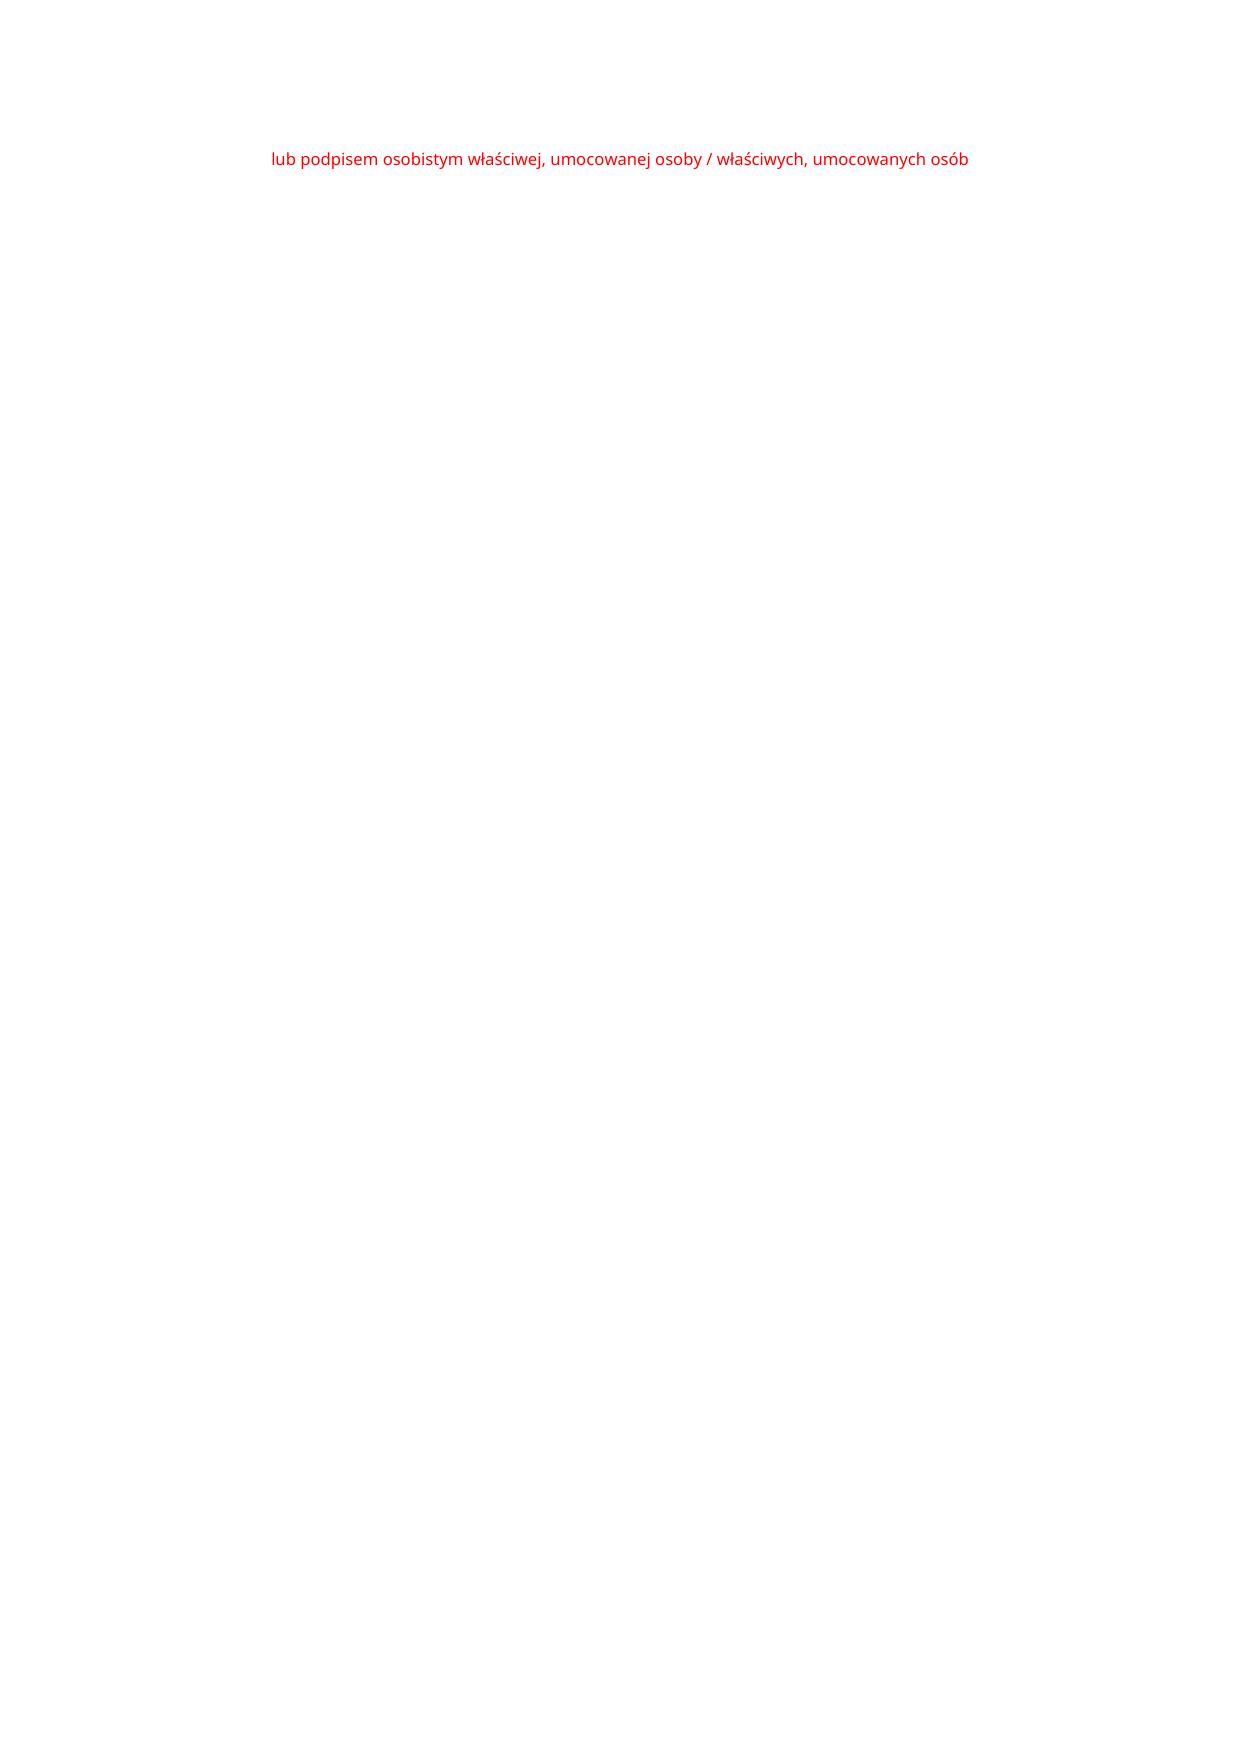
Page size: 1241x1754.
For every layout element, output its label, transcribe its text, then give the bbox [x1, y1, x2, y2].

text lub podpisem osobistym właściwej, umocowanej osoby / właściwych, umocowanych osób [148, 148, 1093, 170]
